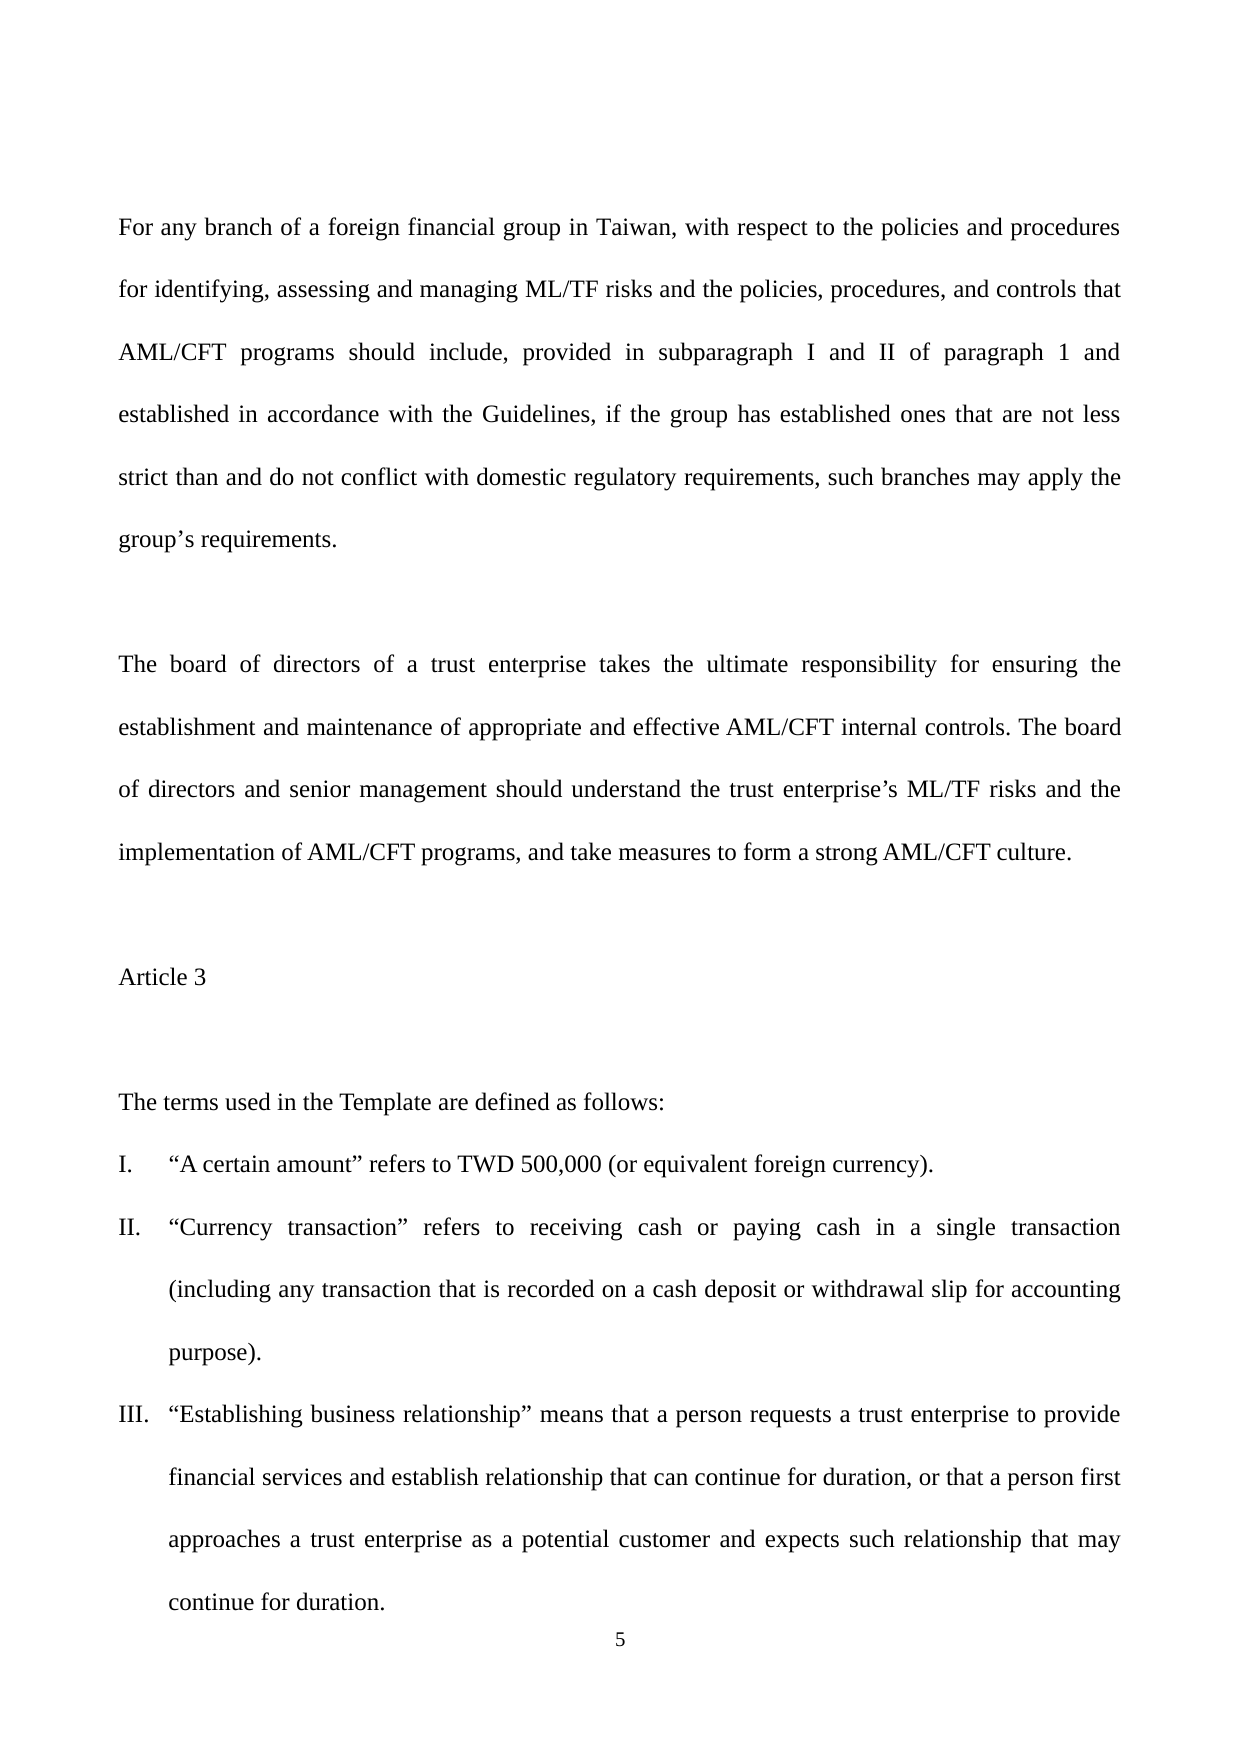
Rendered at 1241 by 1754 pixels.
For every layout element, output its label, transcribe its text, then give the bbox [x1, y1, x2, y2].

list “Currency transaction” refers to receiving cash or paying cash in a single transaction (including any transaction that is recorded on a cash deposit or withdrawal slip for accounting purpose). [118, 1185, 1122, 1372]
text Article 3 [118, 935, 1122, 997]
list “Establishing business relationship” means that a person requests a trust enterprise to provide financial services and establish relationship that can continue for duration, or that a person first approaches a trust enterprise as a potential customer and expects such relationship that may continue for duration. [118, 1372, 1122, 1622]
text The terms used in the Template are defined as follows: [118, 1060, 1122, 1122]
list “A certain amount” refers to TWD 500,000 (or equivalent foreign currency). [118, 1122, 1122, 1185]
text The board of directors of a trust enterprise takes the ultimate responsibility for ensuring the establishment and maintenance of appropriate and effective AML/CFT internal controls. The board of directors and senior management should understand the trust enterprise’s ML/TF risks and the implementation of AML/CFT programs, and take measures to form a strong AML/CFT culture. [118, 622, 1122, 872]
text For any branch of a foreign financial group in Taiwan, with respect to the policies and procedures for identifying, assessing and managing ML/TF risks and the policies, procedures, and controls that AML/CFT programs should include, provided in subparagraph I and II of paragraph 1 and established in accordance with the Guidelines, if the group has established ones that are not less strict than and do not conflict with domestic regulatory requirements, such branches may apply the group’s requirements. [118, 185, 1122, 560]
